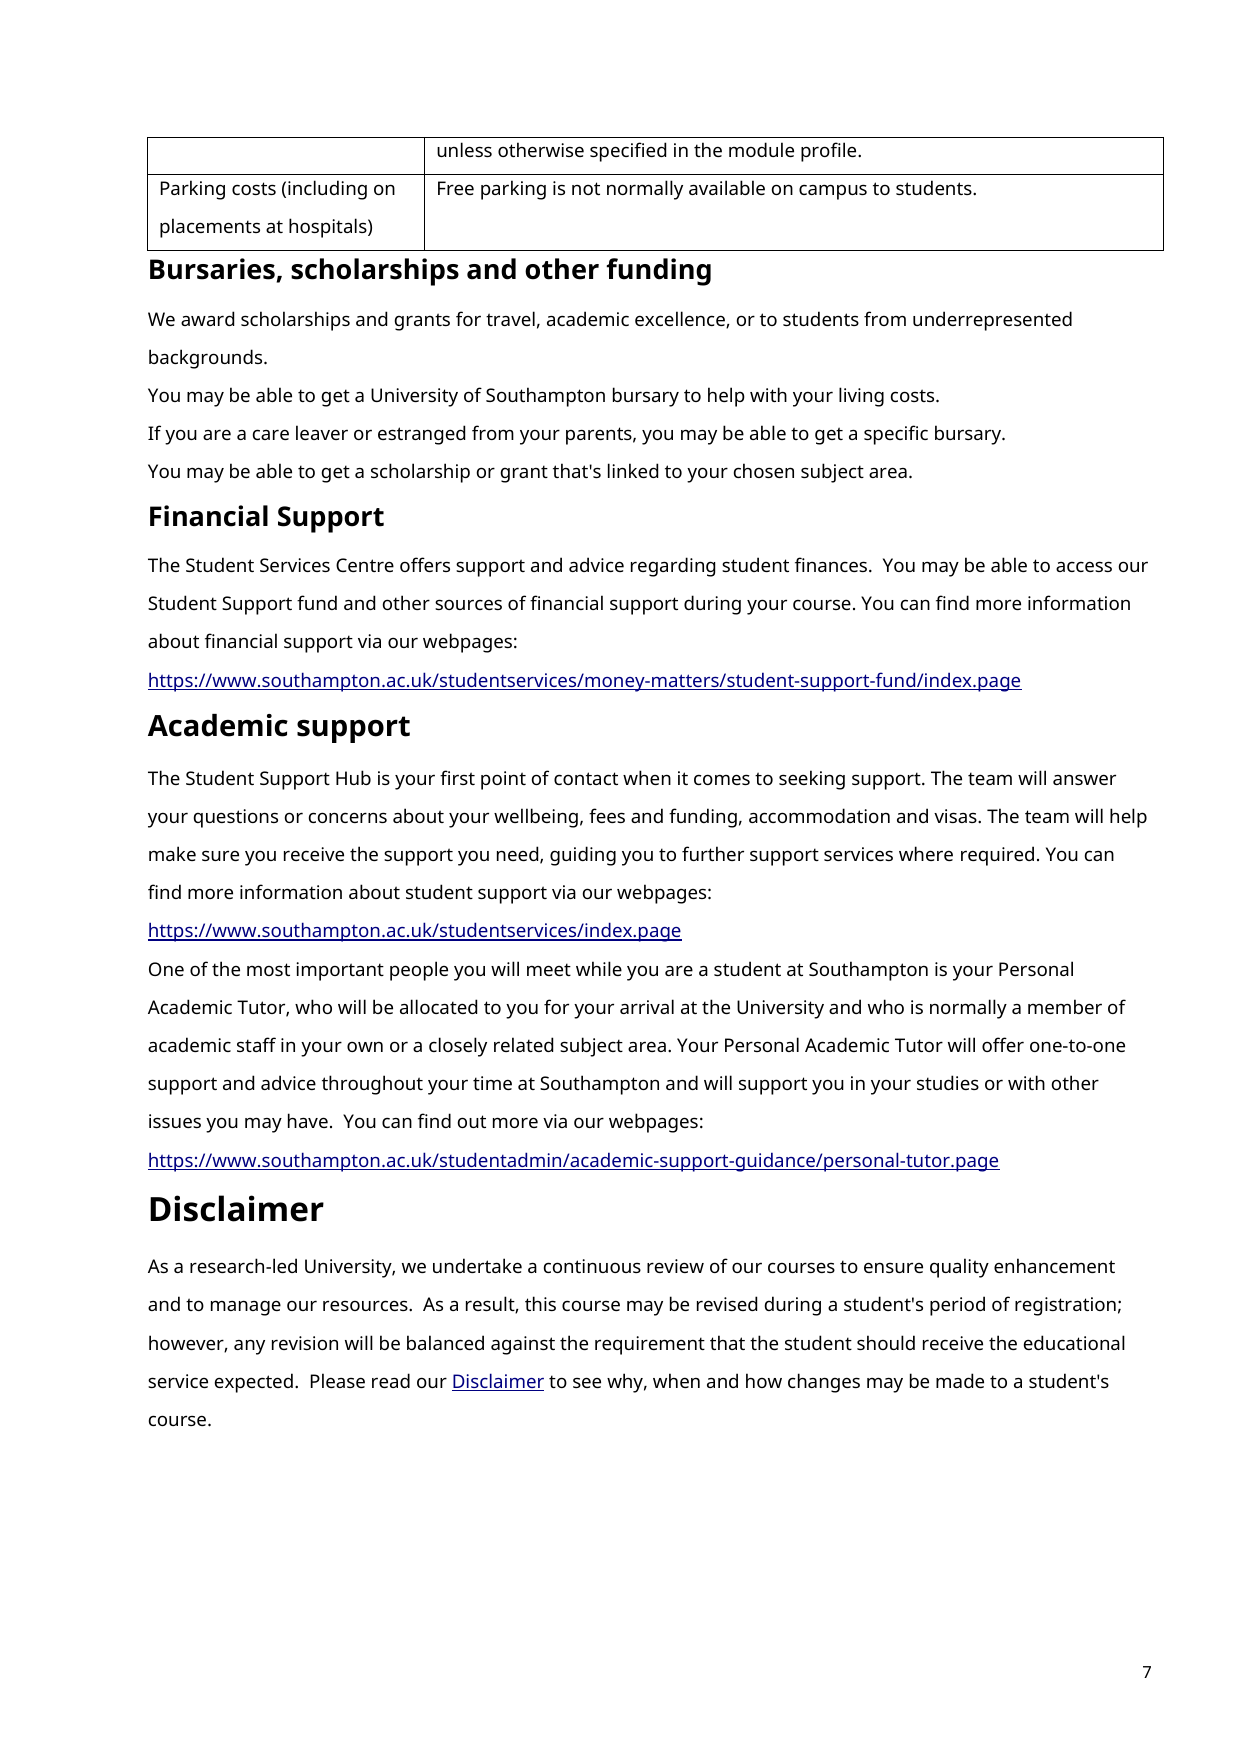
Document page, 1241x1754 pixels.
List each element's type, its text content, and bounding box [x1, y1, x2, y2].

text You may be able to get a scholarship or grant that's linked to your chosen subject area. [148, 459, 1152, 484]
text One of the most important people you will meet while you are a student at Southampton is your Personal Academic Tutor, who will be allocated to you for your arrival at the University and who is normally a member of academic staff in your own or a closely related subject area. Your Personal Academic Tutor will offer one-to-one support and advice throughout your time at Southampton and will support you in your studies or with other issues you may have. You can find out more via our webpages: [148, 956, 1152, 1134]
text https://www.southampton.ac.uk/studentadmin/academic-support-guidance/personal-tutor.page [148, 1147, 1152, 1173]
text The Student Services Centre offers support and advice regarding student finances. You may be able to access our Student Support fund and other sources of financial support during your course. You can find more information about financial support via our webpages: https://www.southampton.ac.uk/studentservices/money-matters/student-support-fund/index.page [148, 552, 1152, 693]
table_cell unless otherwise specified in the module profile. [425, 138, 1163, 174]
table_cell Free parking is not normally available on campus to students. [425, 175, 1163, 249]
table_cell [148, 138, 424, 174]
text The Student Support Hub is your first point of contact when it comes to seeking support. The team will answer your questions or concerns about your wellbeing, fees and funding, accommodation and visas. The team will help make sure you receive the support you need, guiding you to further support services where required. You can find more information about student support via our webpages: [148, 765, 1152, 905]
text https://www.southampton.ac.uk/studentservices/index.page [148, 918, 1152, 943]
subtitle Academic support [148, 705, 1152, 745]
text If you are a care leaver or estranged from your parents, you may be able to get a specific bursary. [148, 421, 1152, 446]
table_cell Parking costs (including on placements at hospitals) [148, 175, 424, 249]
subtitle Bursaries, scholarships and other funding [148, 251, 1152, 287]
text You may be able to get a University of Southampton bursary to help with your living costs. [148, 382, 1152, 408]
subtitle Financial Support [148, 497, 1152, 534]
text As a research-led University, we undertake a continuous review of our courses to ensure quality enhancement and to manage our resources. As a result, this course may be revised during a student's period of registration; however, any revision will be balanced against the requirement that the student should receive the educational service expected. Please read our Disclaimer to see why, when and how changes may be made to a student's course. [148, 1253, 1152, 1432]
subtitle Disclaimer [148, 1185, 1152, 1231]
text We award scholarships and grants for travel, academic excellence, or to students from underrepresented backgrounds. [148, 306, 1152, 370]
